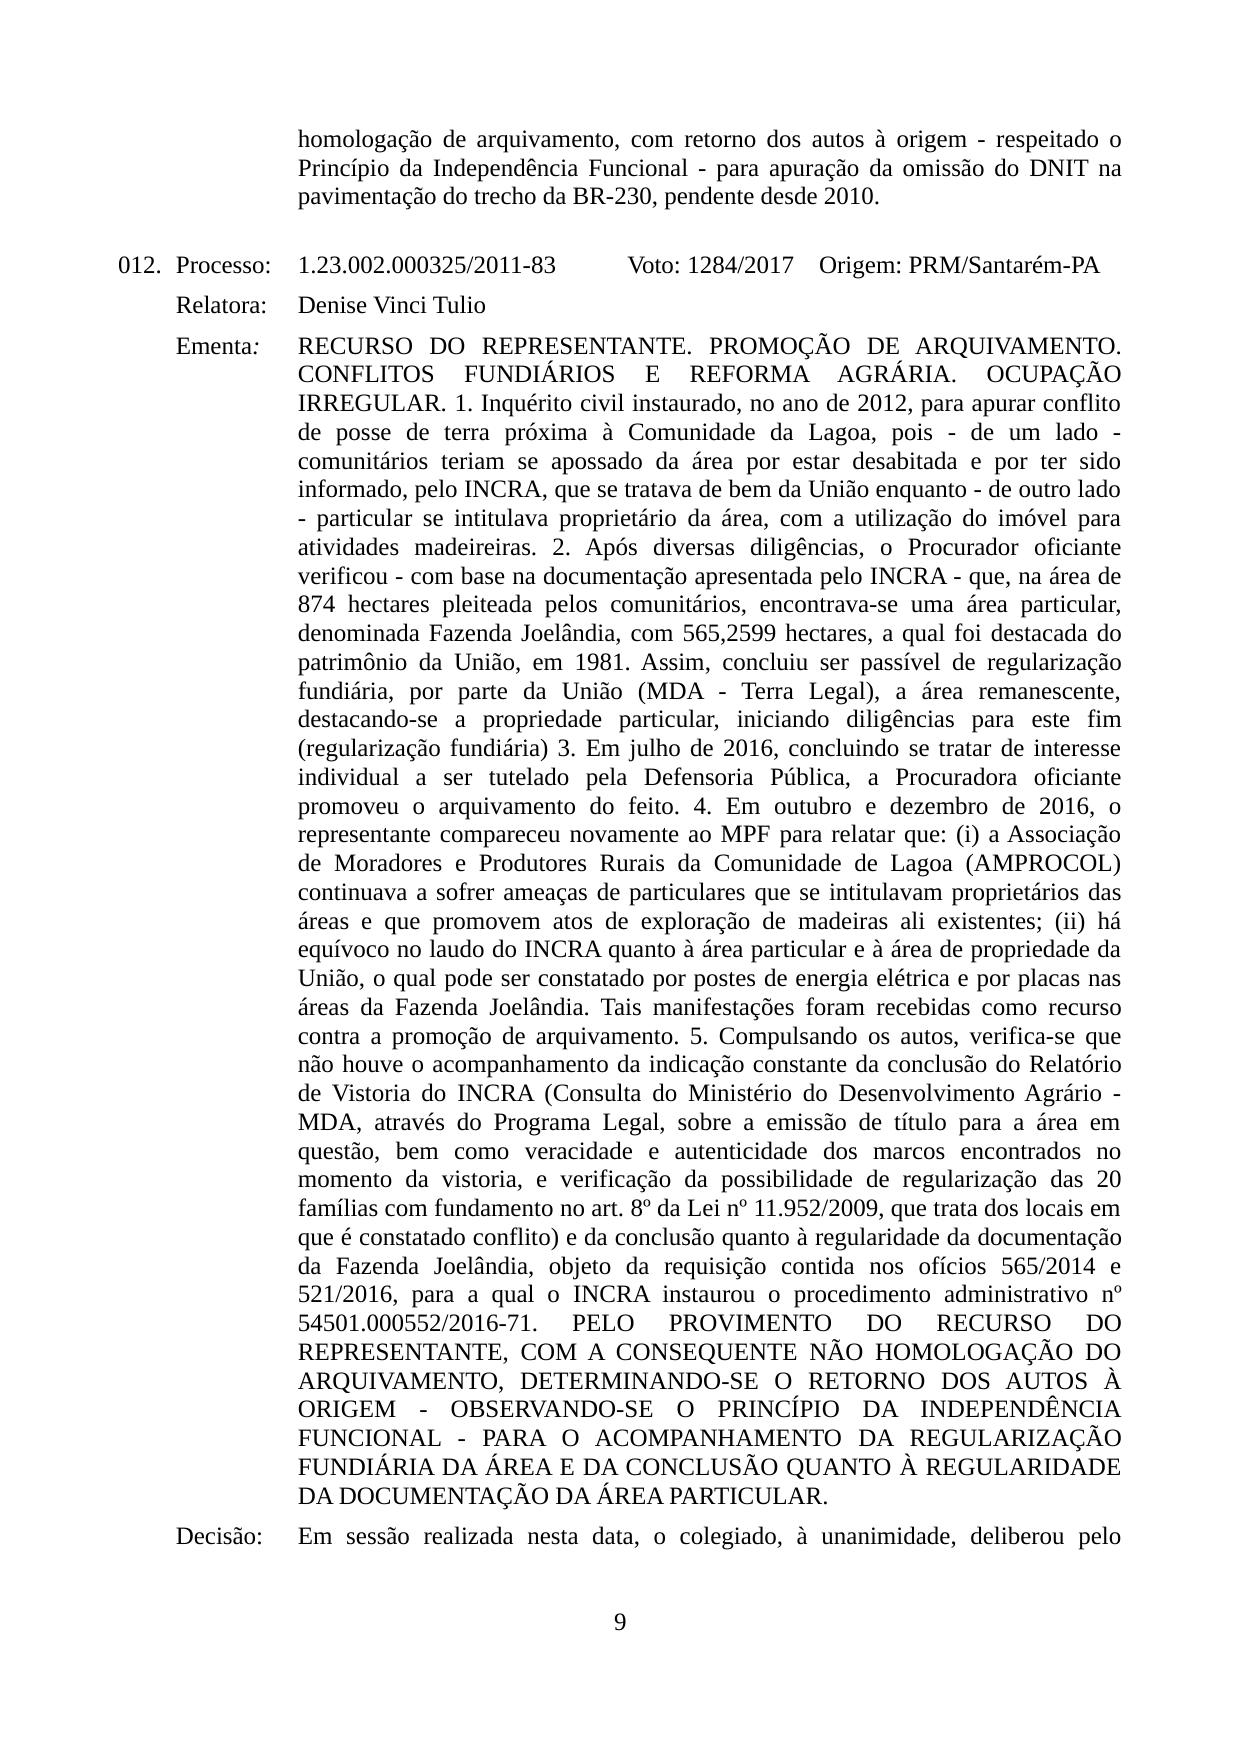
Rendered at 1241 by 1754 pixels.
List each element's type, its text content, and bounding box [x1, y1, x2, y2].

table_cell Ementa: [170, 325, 292, 1515]
table_cell [112, 285, 170, 325]
table_cell Denise Vinci Tulio [292, 285, 1128, 325]
table_header 1.23.002.000325/2011-83 [292, 245, 621, 285]
table_cell Em sessão realizada nesta data, o colegiado, à unanimidade, deliberou pelo [292, 1515, 1128, 1555]
table_cell Decisão: [170, 1515, 292, 1555]
table_cell Relatora: [170, 285, 292, 325]
table_cell homologação de arquivamento, com retorno dos autos à origem - respeitado o Princípio da Independência Funcional - para apuração da omissão do DNIT na pavimentação do trecho da BR-230, pendente desde 2010. [292, 118, 1128, 216]
table_cell [170, 118, 292, 216]
table_header Origem: PRM/Santarém-PA [813, 245, 1128, 285]
table_cell [112, 118, 170, 216]
table_header Processo: [170, 245, 292, 285]
table_header Voto: 1284/2017 [621, 245, 813, 285]
table_cell [112, 325, 170, 1515]
table_header 012. [112, 245, 170, 285]
table_cell [112, 1515, 170, 1555]
table_cell RECURSO DO REPRESENTANTE. PROMOÇÃO DE ARQUIVAMENTO. CONFLITOS FUNDIÁRIOS E REFORMA AGRÁRIA. OCUPAÇÃO IRREGULAR. 1. Inquérito civil instaurado, no ano de 2012, para apurar conflito de posse de terra próxima à Comunidade da Lagoa, pois - de um lado - comunitários teriam se apossado da área por estar desabitada e por ter sido informado, pelo INCRA, que se tratava de bem da União enquanto - de outro lado - particular se intitulava proprietário da área, com a utilização do imóvel para atividades madeireiras. 2. Após diversas diligências, o Procurador oficiante verificou - com base na documentação apresentada pelo INCRA - que, na área de 874 hectares pleiteada pelos comunitários, encontrava-se uma área particular, denominada Fazenda Joelândia, com 565,2599 hectares, a qual foi destacada do patrimônio da União, em 1981. Assim, concluiu ser passível de regularização fundiária, por parte da União (MDA - Terra Legal), a área remanescente, destacando-se a propriedade particular, iniciando diligências para este fim (regularização fundiária) 3. Em julho de 2016, concluindo se tratar de interesse individual a ser tutelado pela Defensoria Pública, a Procuradora oficiante promoveu o arquivamento do feito. 4. Em outubro e dezembro de 2016, o representante compareceu novamente ao MPF para relatar que: (i) a Associação de Moradores e Produtores Rurais da Comunidade de Lagoa (AMPROCOL) continuava a sofrer ameaças de particulares que se intitulavam proprietários das áreas e que promovem atos de exploração de madeiras ali existentes; (ii) há equívoco no laudo do INCRA quanto à área particular e à área de propriedade da União, o qual pode ser constatado por postes de energia elétrica e por placas nas áreas da Fazenda Joelândia. Tais manifestações foram recebidas como recurso contra a promoção de arquivamento. 5. Compulsando os autos, verifica-se que não houve o acompanhamento da indicação constante da conclusão do Relatório de Vistoria do INCRA (Consulta do Ministério do Desenvolvimento Agrário - MDA, através do Programa Legal, sobre a emissão de título para a área em questão, bem como veracidade e autenticidade dos marcos encontrados no momento da vistoria, e verificação da possibilidade de regularização das 20 famílias com fundamento no art. 8º da Lei nº 11.952/2009, que trata dos locais em que é constatado conflito) e da conclusão quanto à regularidade da documentação da Fazenda Joelândia, objeto da requisição contida nos ofícios 565/2014 e 521/2016, para a qual o INCRA instaurou o procedimento administrativo nº 54501.000552/2016-71. PELO PROVIMENTO DO RECURSO DO REPRESENTANTE, COM A CONSEQUENTE NÃO HOMOLOGAÇÃO DO ARQUIVAMENTO, DETERMINANDO-SE O RETORNO DOS AUTOS À ORIGEM - OBSERVANDO-SE O PRINCÍPIO DA INDEPENDÊNCIA FUNCIONAL - PARA O ACOMPANHAMENTO DA REGULARIZAÇÃO FUNDIÁRIA DA ÁREA E DA CONCLUSÃO QUANTO À REGULARIDADE DA DOCUMENTAÇÃO DA ÁREA PARTICULAR. [292, 325, 1128, 1515]
